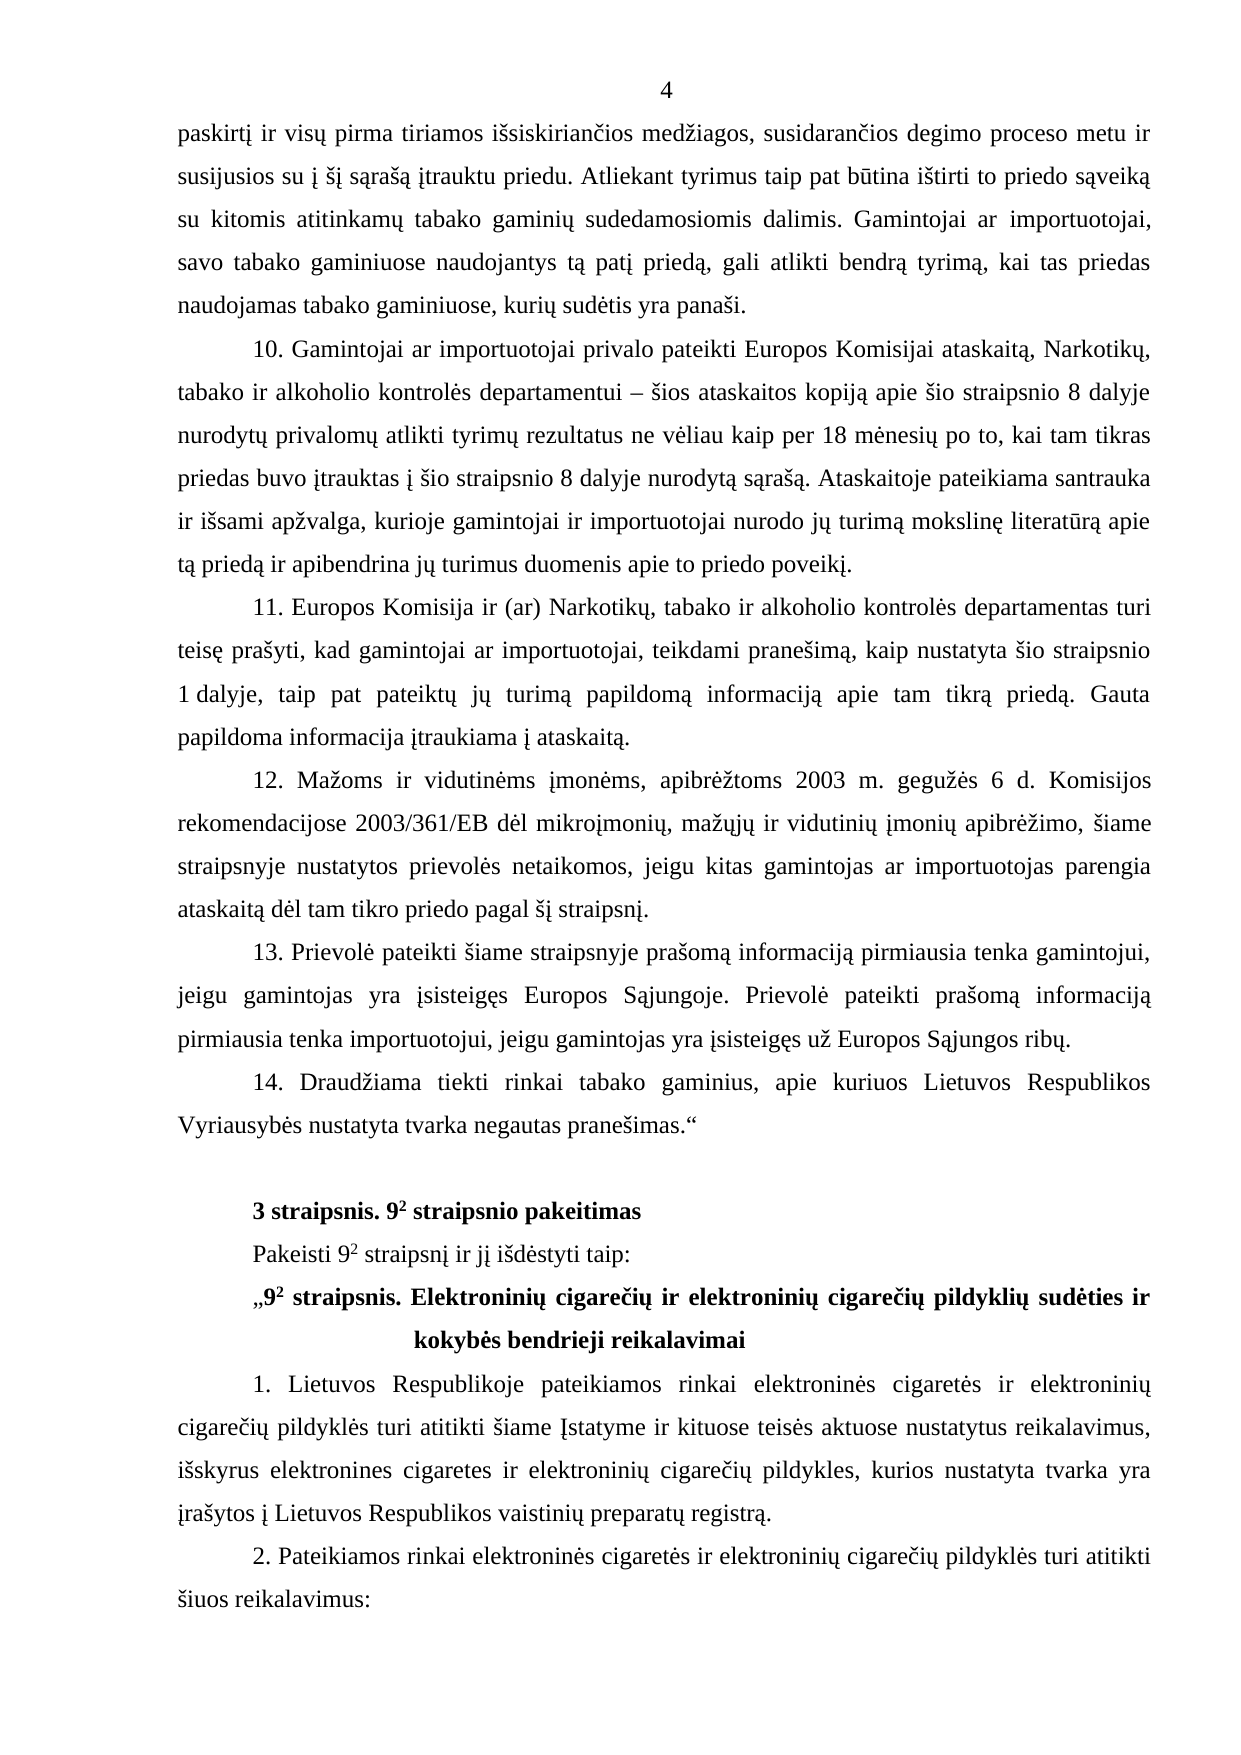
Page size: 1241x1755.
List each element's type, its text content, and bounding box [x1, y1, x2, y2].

text 2. Pateikiamos rinkai elektroninės cigaretės ir elektroninių cigarečių pildyklės turi atitikti šiuos reikalavimus: [177, 1541, 1152, 1613]
text 11. Europos Komisija ir (ar) Narkotikų, tabako ir alkoholio kontrolės departamentas turi teisę prašyti, kad gamintojai ar importuotojai, teikdami pranešimą, kaip nustatyta šio straipsnio 1 dalyje, taip pat pateiktų jų turimą papildomą informaciją apie tam tikrą priedą. Gauta papildoma informacija įtraukiama į ataskaitą. [177, 592, 1152, 751]
text Pakeisti 92 straipsnį ir jį išdėstyti taip: [177, 1239, 1152, 1268]
text 13. Prievolė pateikti šiame straipsnyje prašomą informaciją pirmiausia tenka gamintojui, jeigu gamintojas yra įsisteigęs Europos Sąjungoje. Prievolė pateikti prašomą informaciją pirmiausia tenka importuotojui, jeigu gamintojas yra įsisteigęs už Europos Sąjungos ribų. [177, 937, 1152, 1052]
text 1. Lietuvos Respublikoje pateikiamos rinkai elektroninės cigaretės ir elektroninių cigarečių pildyklės turi atitikti šiame Įstatyme ir kituose teisės aktuose nustatytus reikalavimus, išskyrus elektronines cigaretes ir elektroninių cigarečių pildykles, kurios nustatyta tvarka yra įrašytos į Lietuvos Respublikos vaistinių preparatų registrą. [177, 1369, 1152, 1527]
text 12. Mažoms ir vidutinėms įmonėms, apibrėžtoms 2003 m. gegužės 6 d. Komisijos rekomendacijose 2003/361/EB dėl mikroįmonių, mažųjų ir vidutinių įmonių apibrėžimo, šiame straipsnyje nustatytos prievolės netaikomos, jeigu kitas gamintojas ar importuotojas parengia ataskaitą dėl tam tikro priedo pagal šį straipsnį. [177, 765, 1152, 923]
text paskirtį ir visų pirma tiriamos išsiskiriančios medžiagos, susidarančios degimo proceso metu ir susijusios su į šį sąrašą įtrauktu priedu. Atliekant tyrimus taip pat būtina ištirti to priedo sąveiką su kitomis atitinkamų tabako gaminių sudedamosiomis dalimis. Gamintojai ar importuotojai, savo tabako gaminiuose naudojantys tą patį priedą, gali atlikti bendrą tyrimą, kai tas priedas naudojamas tabako gaminiuose, kurių sudėtis yra panaši. [177, 118, 1152, 319]
text 10. Gamintojai ar importuotojai privalo pateikti Europos Komisijai ataskaitą, Narkotikų, tabako ir alkoholio kontrolės departamentui – šios ataskaitos kopiją apie šio straipsnio 8 dalyje nurodytų privalomų atlikti tyrimų rezultatus ne vėliau kaip per 18 mėnesių po to, kai tam tikras priedas buvo įtrauktas į šio straipsnio 8 dalyje nurodytą sąrašą. Ataskaitoje pateikiama santrauka ir išsami apžvalga, kurioje gamintojai ir importuotojai nurodo jų turimą mokslinę literatūrą apie tą priedą ir apibendrina jų turimus duomenis apie to priedo poveikį. [177, 334, 1152, 578]
text 14. Draudžiama tiekti rinkai tabako gaminius, apie kuriuos Lietuvos Respublikos Vyriausybės nustatyta tvarka negautas pranešimas.“ [177, 1067, 1152, 1139]
text „92 straipsnis. Elektroninių cigarečių ir elektroninių cigarečių pildyklių sudėties ir kokybės bendrieji reikalavimai [252, 1282, 1152, 1354]
text 3 straipsnis. 92 straipsnio pakeitimas [177, 1196, 1152, 1225]
